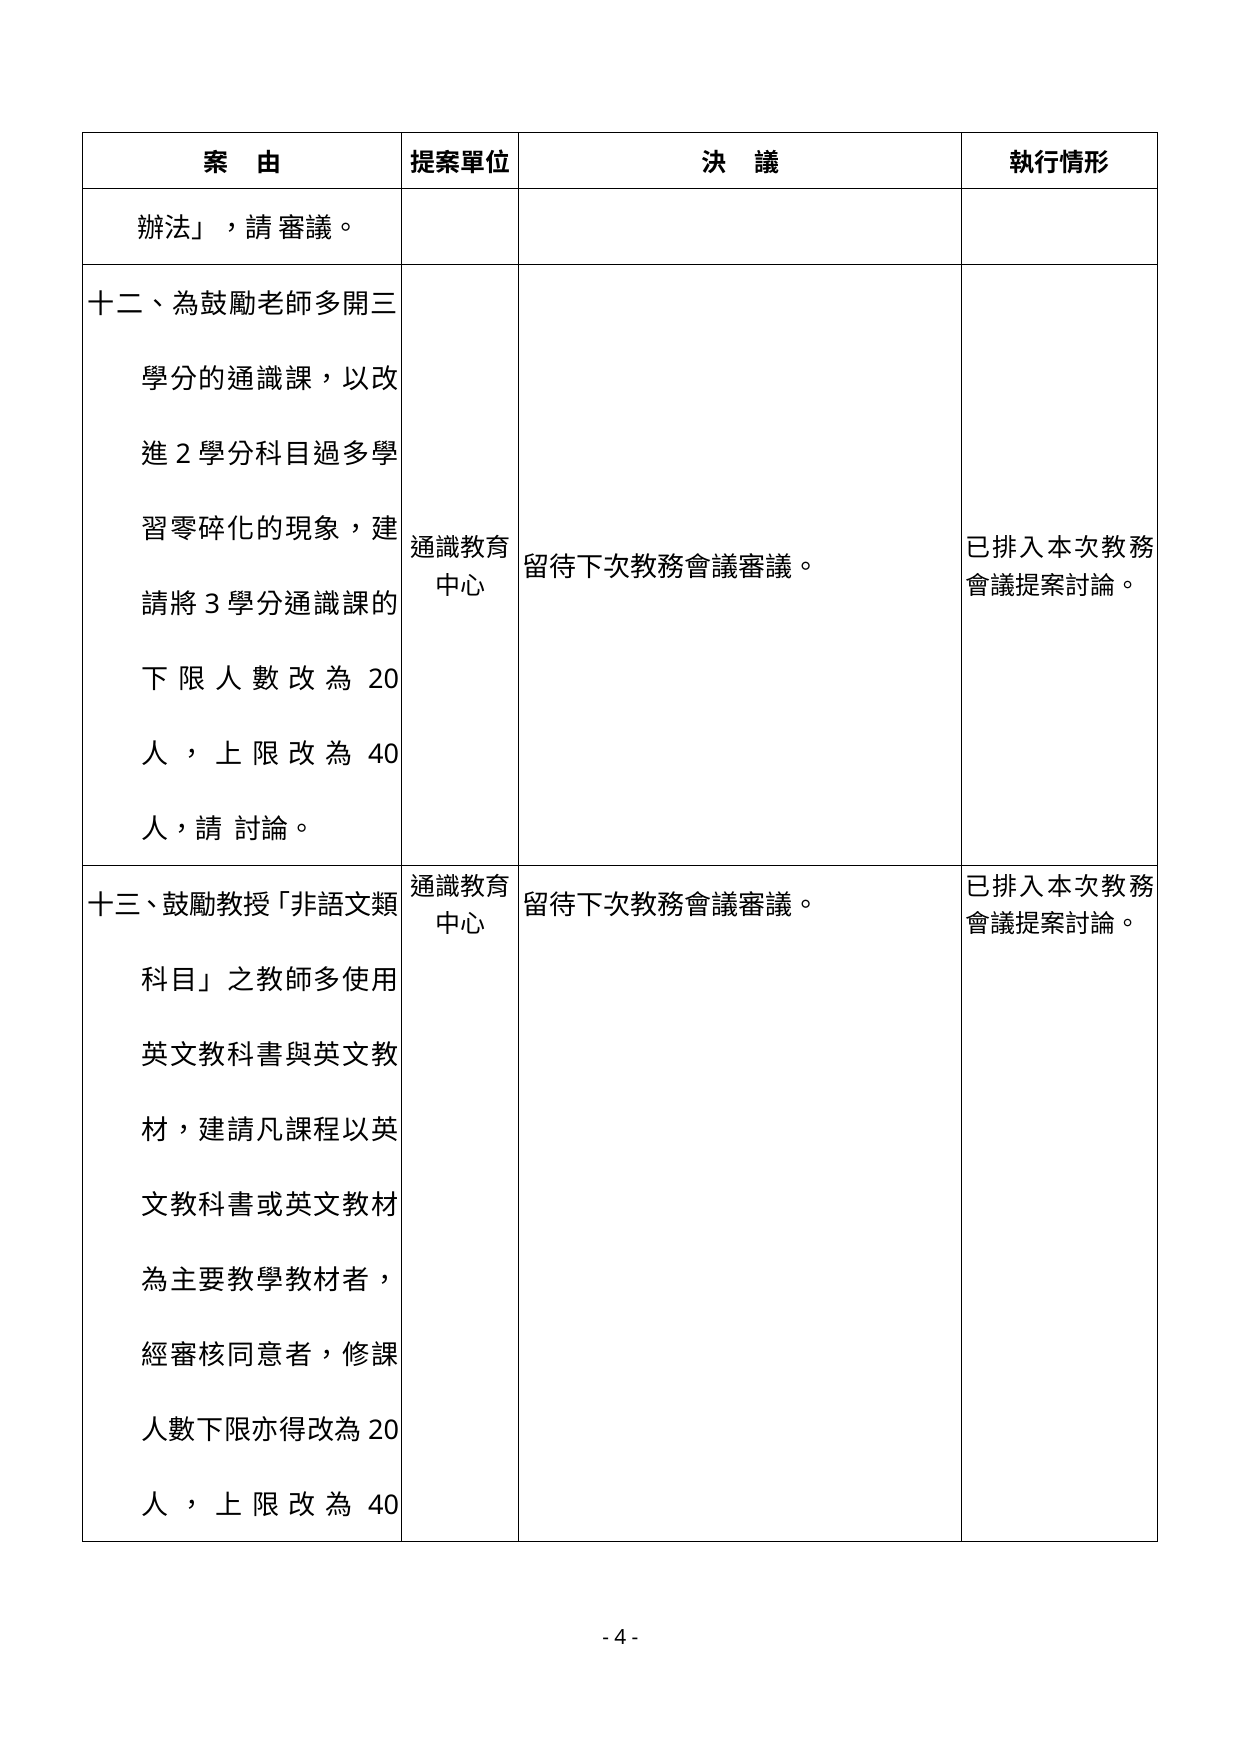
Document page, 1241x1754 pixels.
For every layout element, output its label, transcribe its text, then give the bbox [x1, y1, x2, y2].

table_cell [402, 189, 518, 263]
table_cell 辦法」，請 審議。 [83, 189, 401, 263]
table_cell 已排入本次教務會議提案討論。 [962, 866, 1157, 1541]
table_header 提案單位 [402, 133, 518, 187]
table_cell 已排入本次教務會議提案討論。 [962, 265, 1157, 864]
table_cell 通識教育中心 [402, 265, 518, 864]
table_cell 留待下次教務會議審議。 [519, 866, 961, 1541]
table_cell 留待下次教務會議審議。 [519, 265, 961, 864]
table_header 案 由 [83, 133, 401, 187]
table_header 執行情形 [962, 133, 1157, 187]
table_cell [519, 189, 961, 263]
table_header 決 議 [519, 133, 961, 187]
table_cell 十三、鼓勵教授「非語文類科目」之教師多使用英文教科書與英文教材，建請凡課程以英文教科書或英文教材為主要教學教材者，經審核同意者，修課人數下限亦得改為20人，上限改為40 [83, 866, 401, 1541]
table_cell [962, 189, 1157, 263]
table_cell 十二、為鼓勵老師多開三學分的通識課，以改進2學分科目過多學習零碎化的現象，建請將3學分通識課的下限人數改為20人，上限改為40人，請 討論。 [83, 265, 401, 864]
table_cell 通識教育中心 [402, 866, 518, 1541]
